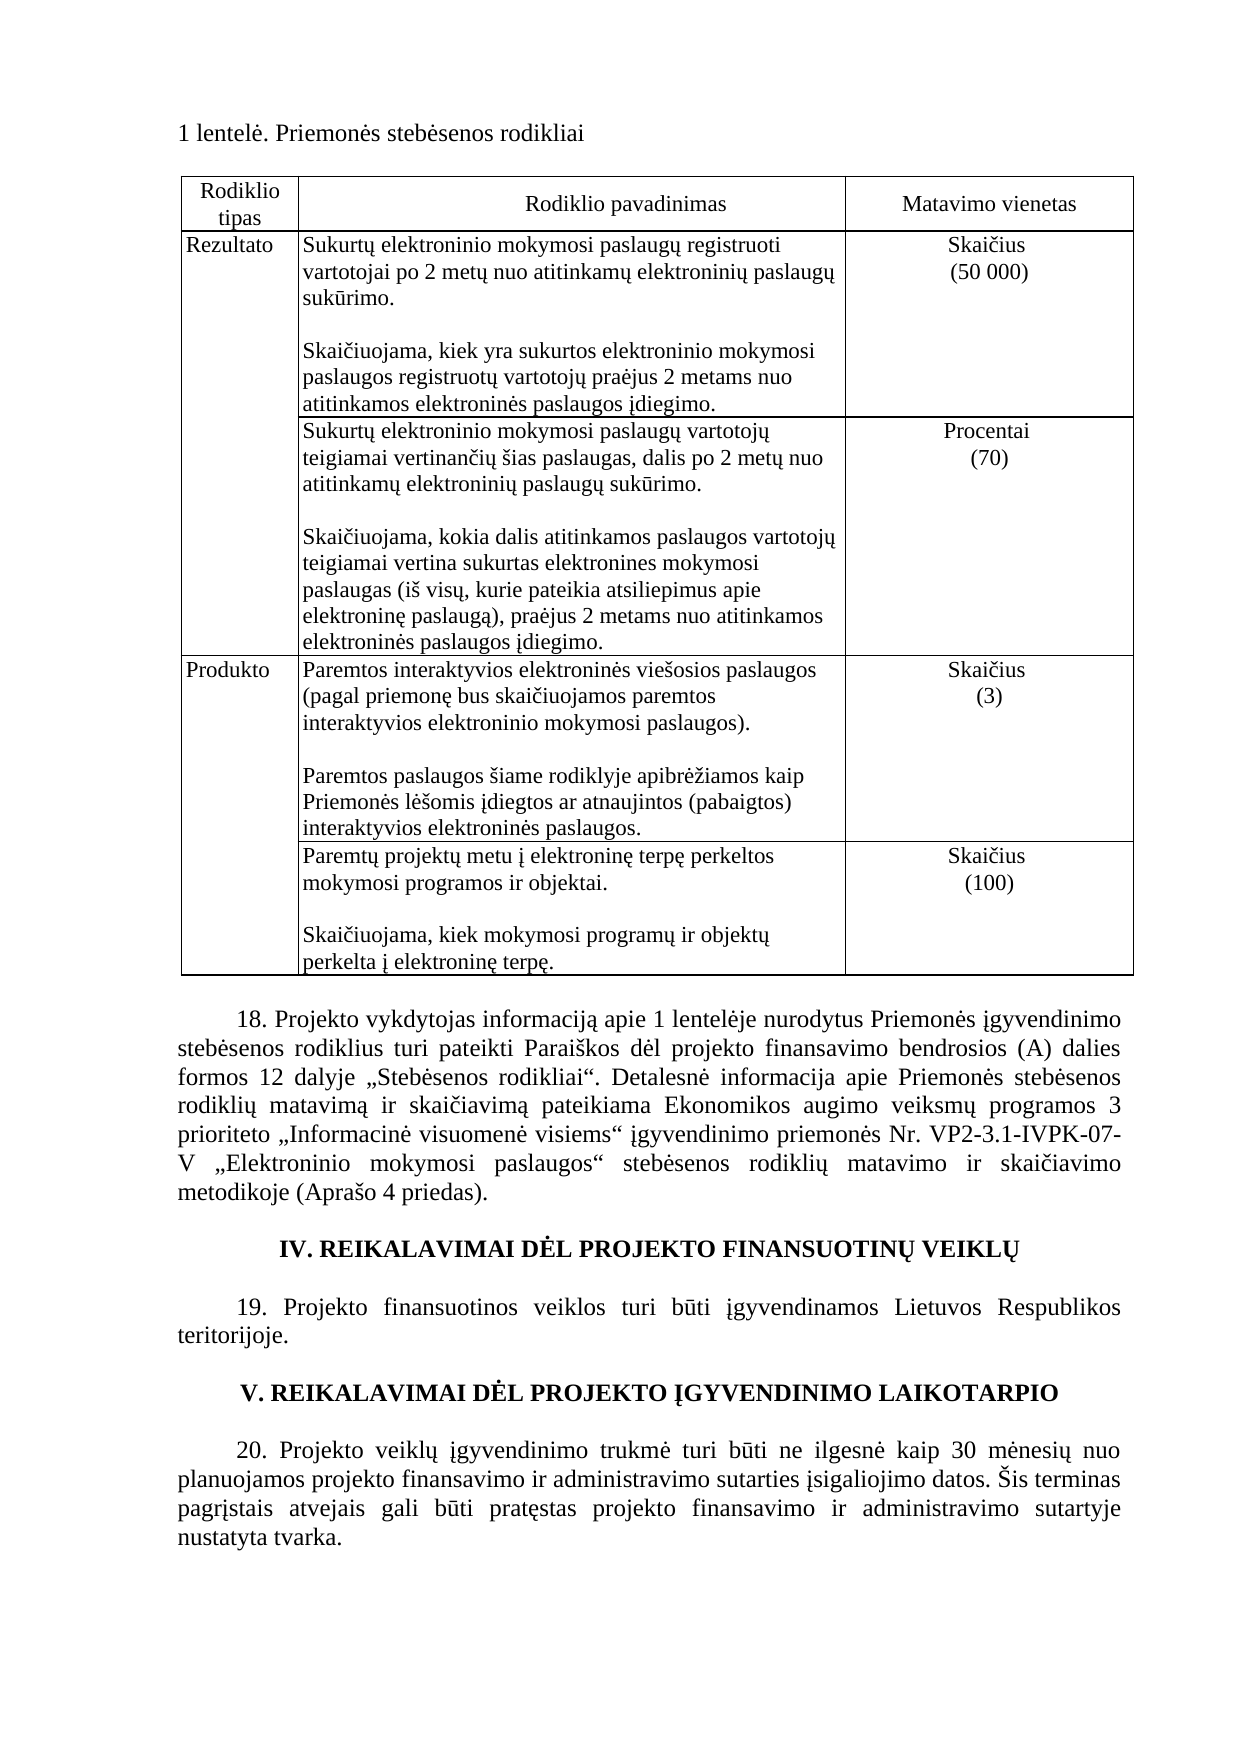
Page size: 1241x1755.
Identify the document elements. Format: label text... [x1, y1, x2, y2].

text 1 lentelė. Priemonės stebėsenos rodikliai [177, 118, 1122, 147]
table_cell Rezultato [182, 232, 298, 655]
table_header Rodiklio tipas [182, 177, 298, 230]
text 18. Projekto vykdytojas informaciją apie 1 lentelėje nurodytus Priemonės įgyvendinimo stebėsenos rodiklius turi pateikti Paraiškos dėl projekto finansavimo bendrosios (A) dalies formos 12 dalyje „Stebėsenos rodikliai“. Detalesnė informacija apie Priemonės stebėsenos rodiklių matavimą ir skaičiavimą pateikiama Ekonomikos augimo veiksmų programos 3 prioriteto „Informacinė visuomenė visiems“ įgyvendinimo priemonės Nr. VP2-3.1-IVPK-07-V „Elektroninio mokymosi paslaugos“ stebėsenos rodiklių matavimo ir skaičiavimo metodikoje (Aprašo 4 priedas). [177, 1004, 1122, 1206]
table_cell Skaičius (50 000) [846, 232, 1133, 416]
text 19. Projekto finansuotinos veiklos turi būti įgyvendinamos Lietuvos Respublikos teritorijoje. [177, 1292, 1122, 1349]
table_header Rodiklio pavadinimas [299, 177, 845, 230]
table_header Matavimo vienetas [846, 177, 1133, 230]
text IV. REIKALAVIMAI DĖL PROJEKTO FINANSUOTINŲ VEIKLŲ [177, 1234, 1122, 1263]
table_cell Produkto [182, 656, 298, 974]
table_cell Skaičius (100) [846, 842, 1133, 974]
table_cell Procentai (70) [846, 418, 1133, 655]
table_cell Sukurtų elektroninio mokymosi paslaugų registruoti vartotojai po 2 metų nuo atitinkamų elektroninių paslaugų sukūrimo. Skaičiuojama, kiek yra sukurtos elektroninio mokymosi paslaugos registruotų vartotojų praėjus 2 metams nuo atitinkamos elektroninės paslaugos įdiegimo. [299, 232, 845, 416]
table_cell Paremtos interaktyvios elektroninės viešosios paslaugos (pagal priemonę bus skaičiuojamos paremtos interaktyvios elektroninio mokymosi paslaugos). Paremtos paslaugos šiame rodiklyje apibrėžiamos kaip Priemonės lėšomis įdiegtos ar atnaujintos (pabaigtos) interaktyvios elektroninės paslaugos. [299, 656, 845, 841]
text 20. Projekto veiklų įgyvendinimo trukmė turi būti ne ilgesnė kaip 30 mėnesių nuo planuojamos projekto finansavimo ir administravimo sutarties įsigaliojimo datos. Šis terminas pagrįstais atvejais gali būti pratęstas projekto finansavimo ir administravimo sutartyje nustatyta tvarka. [177, 1436, 1122, 1551]
table_cell Paremtų projektų metu į elektroninę terpę perkeltos mokymosi programos ir objektai. Skaičiuojama, kiek mokymosi programų ir objektų perkelta į elektroninę terpę. [299, 842, 845, 974]
text V. REIKALAVIMAI DĖL PROJEKTO ĮGYVENDINIMO LAIKOTARPIO [177, 1378, 1122, 1407]
table_cell Skaičius (3) [846, 656, 1133, 841]
table_cell Sukurtų elektroninio mokymosi paslaugų vartotojų teigiamai vertinančių šias paslaugas, dalis po 2 metų nuo atitinkamų elektroninių paslaugų sukūrimo. Skaičiuojama, kokia dalis atitinkamos paslaugos vartotojų teigiamai vertina sukurtas elektronines mokymosi paslaugas (iš visų, kurie pateikia atsiliepimus apie elektroninę paslaugą), praėjus 2 metams nuo atitinkamos elektroninės paslaugos įdiegimo. [299, 418, 845, 655]
